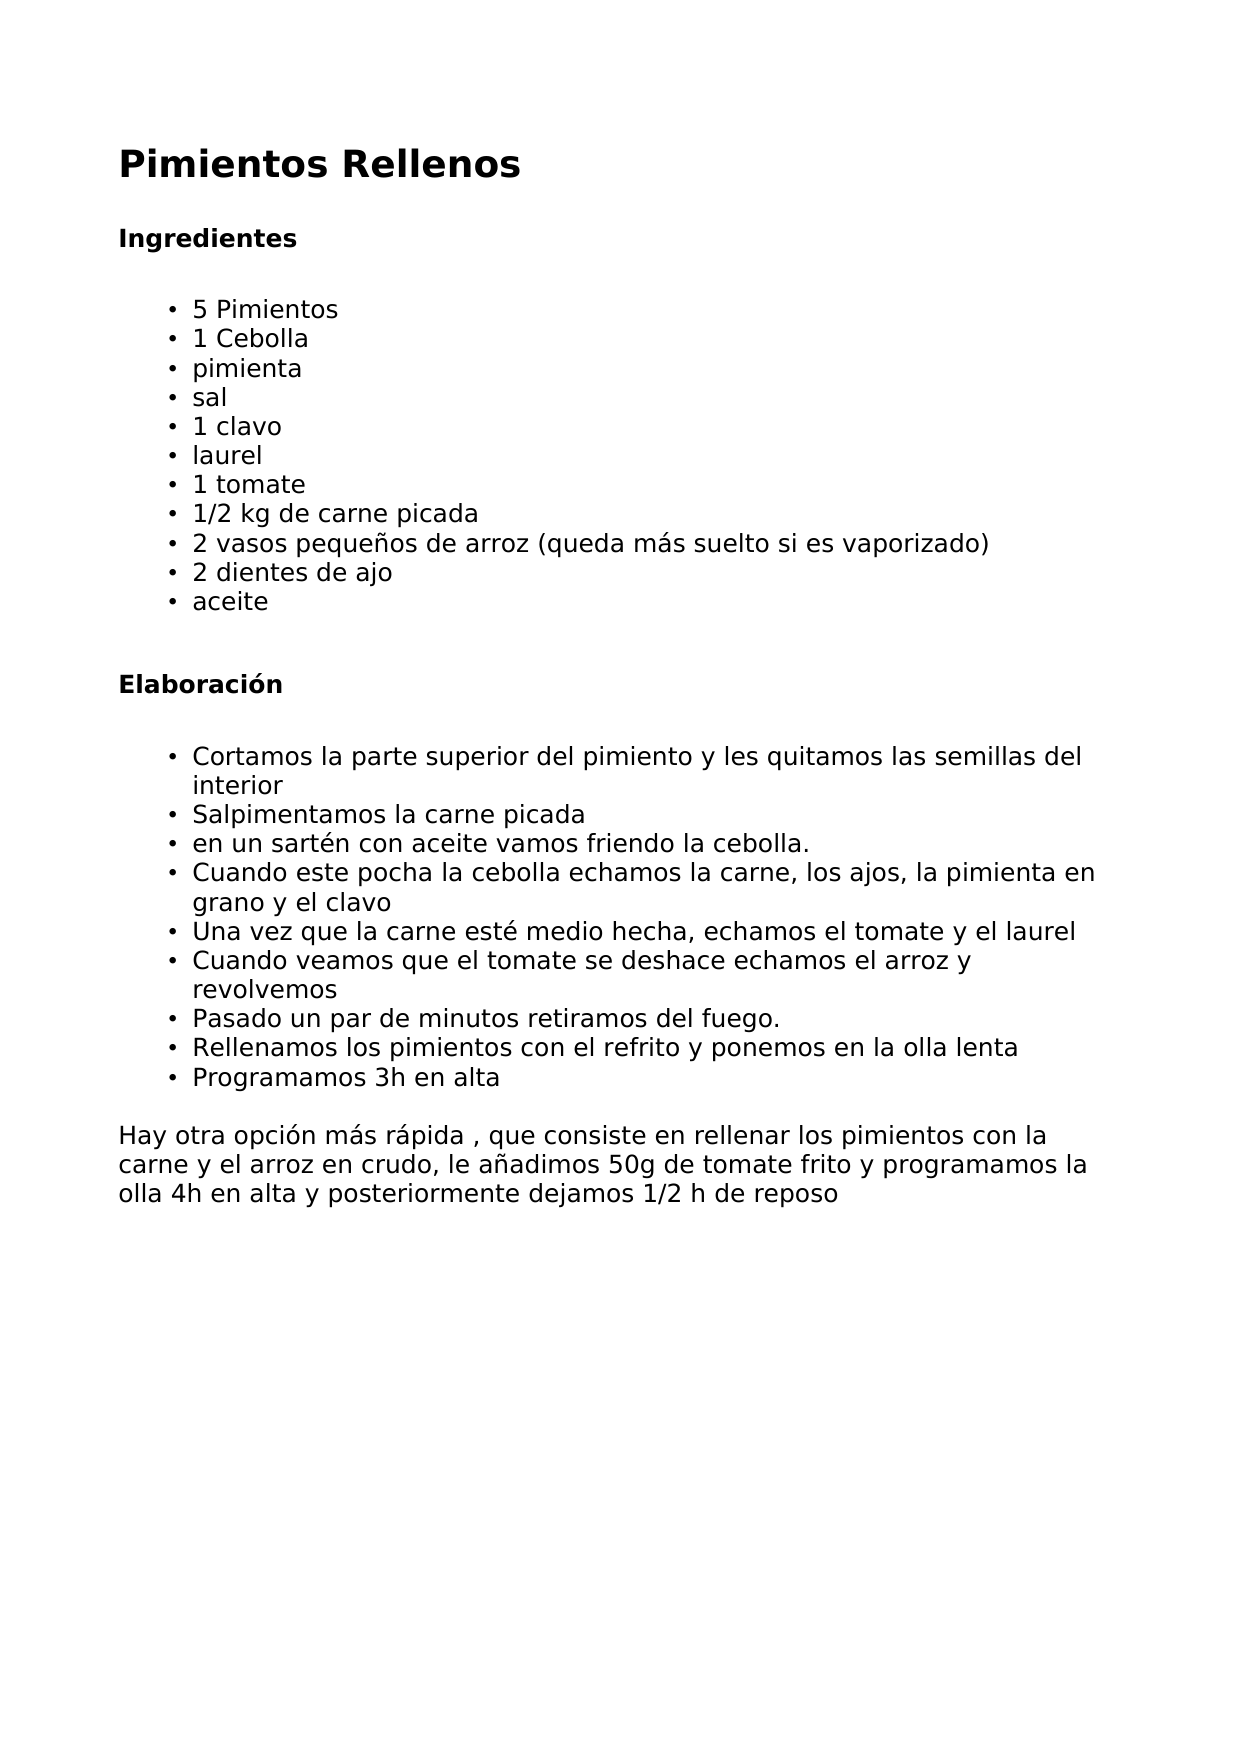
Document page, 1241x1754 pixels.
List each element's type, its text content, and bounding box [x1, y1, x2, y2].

list Pasado un par de minutos retiramos del fuego. [177, 1004, 1122, 1033]
list Cortamos la parte superior del pimiento y les quitamos las semillas del interior [177, 742, 1122, 800]
subtitle Ingredientes [118, 224, 1122, 253]
subtitle Pimientos Rellenos [118, 143, 1122, 187]
list en un sartén con aceite vamos friendo la cebolla. [177, 829, 1122, 858]
list Salpimentamos la carne picada [177, 800, 1122, 829]
list 2 vasos pequeños de arroz (queda más suelto si es vaporizado) [177, 529, 1122, 558]
list 1 tomate [177, 470, 1122, 499]
list aceite [177, 587, 1122, 616]
list 1 Cebolla [177, 324, 1122, 354]
list 2 dientes de ajo [177, 558, 1122, 587]
list Cuando veamos que el tomate se deshace echamos el arroz y revolvemos [177, 946, 1122, 1004]
list 1/2 kg de carne picada [177, 499, 1122, 529]
list sal [177, 383, 1122, 412]
list Cuando este pocha la cebolla echamos la carne, los ajos, la pimienta en grano y el clavo [177, 858, 1122, 917]
list 5 Pimientos [177, 295, 1122, 324]
list Una vez que la carne esté medio hecha, echamos el tomate y el laurel [177, 917, 1122, 946]
list Programamos 3h en alta [177, 1063, 1122, 1092]
list Rellenamos los pimientos con el refrito y ponemos en la olla lenta [177, 1033, 1122, 1063]
subtitle Elaboración [118, 671, 1122, 700]
text Hay otra opción más rápida , que consiste en rellenar los pimientos con la carne y el arroz en crudo, le añadimos 50g de tomate frito y programamos la olla 4h en alta y posteriormente dejamos 1/2 h de reposo [118, 1121, 1122, 1209]
list pimienta [177, 354, 1122, 383]
list laurel [177, 441, 1122, 470]
list 1 clavo [177, 412, 1122, 441]
